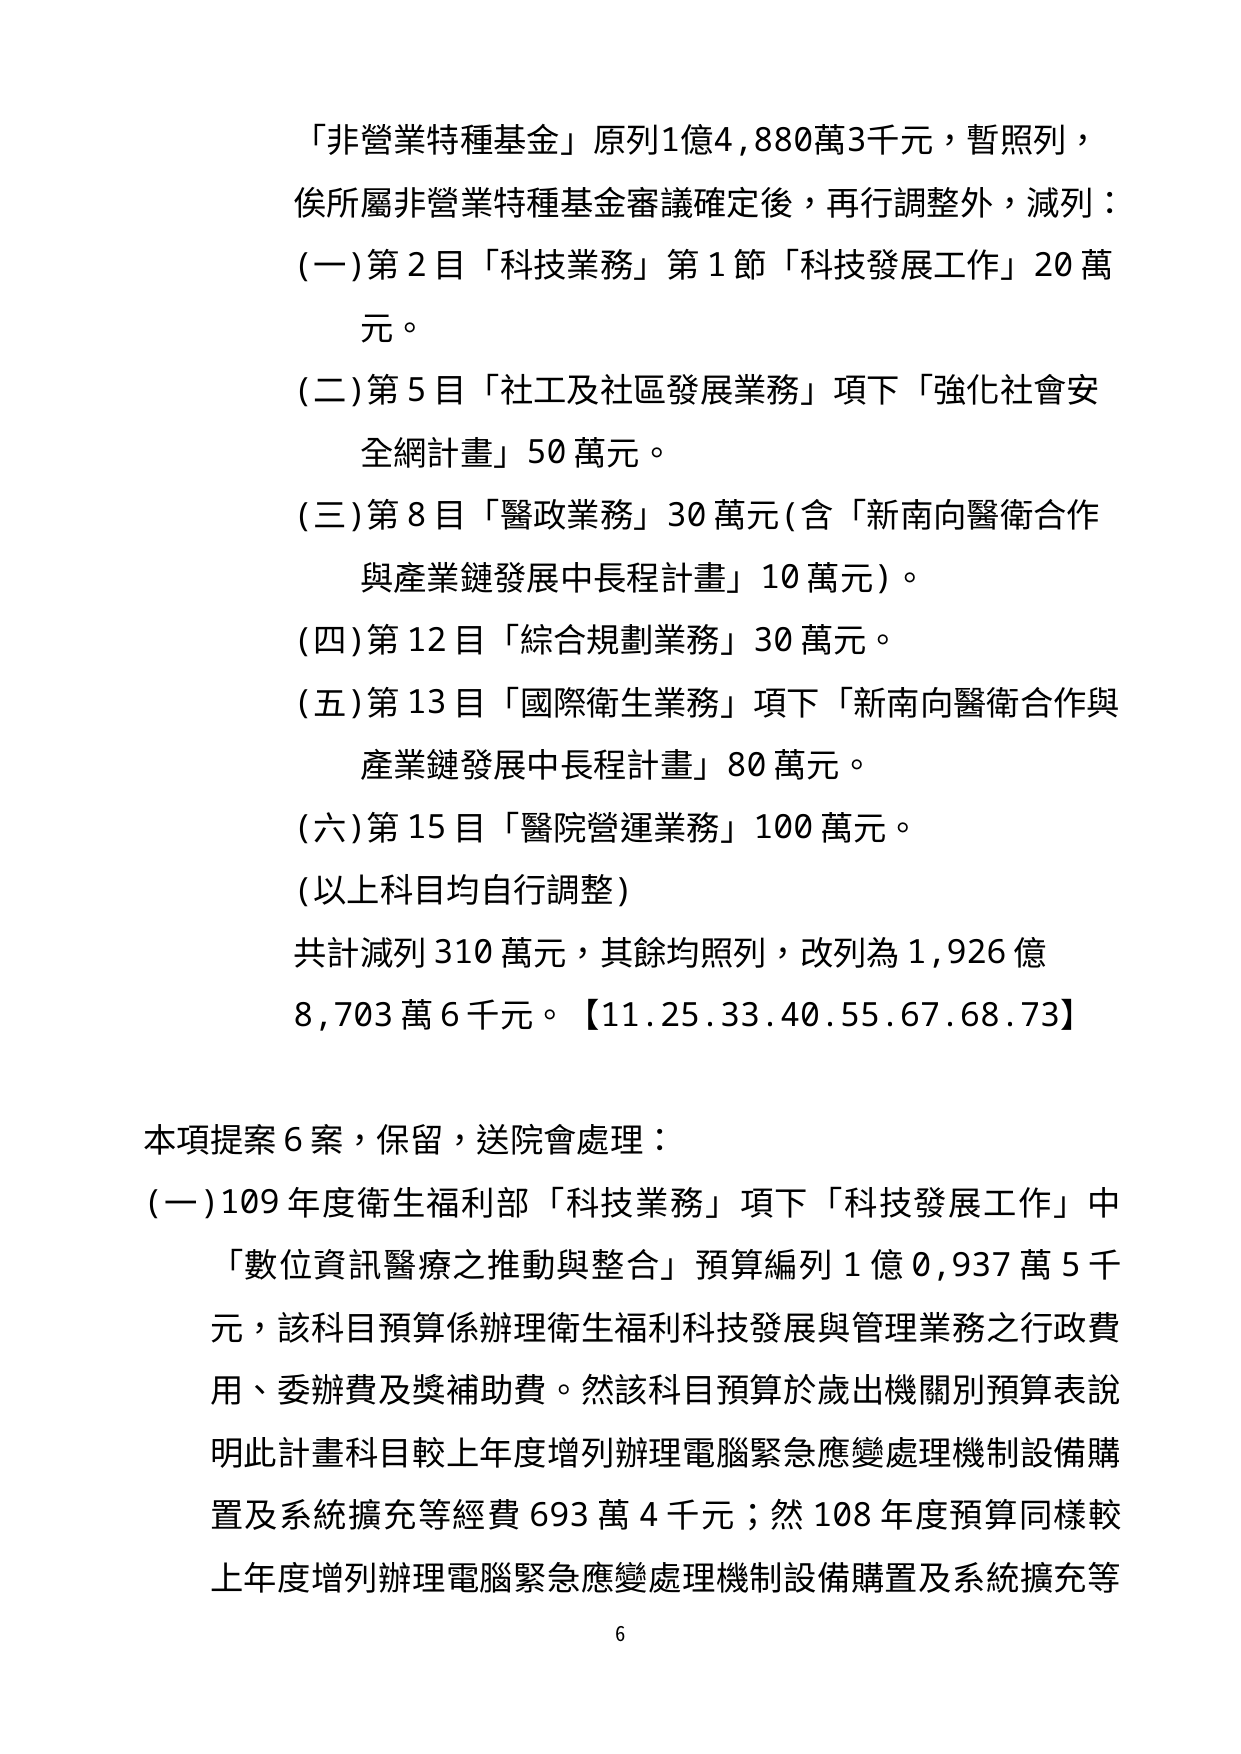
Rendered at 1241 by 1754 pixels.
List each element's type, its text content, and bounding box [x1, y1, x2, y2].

text (一)109年度衛生福利部「科技業務」項下「科技發展工作」中「數位資訊醫療之推動與整合」預算編列1億0,937萬5千元，該科目預算係辦理衛生福利科技發展與管理業務之行政費用、委辦費及獎補助費。然該科目預算於歲出機關別預算表說明此計畫科目較上年度增列辦理電腦緊急應變處理機制設備購置及系統擴充等經費693萬4千元；然108年度預算同樣較上年度增列辦理電腦緊急應變處理機制設備購置及系統擴充等 [143, 1159, 1122, 1597]
text 第1項 衛生福利部原列1,926億9,013萬6千元，除第16目「非營業特種基金」原列1億4,880萬3千元，暫照列，俟所屬非營業特種基金審議確定後，再行調整外，減列： [143, 97, 1122, 222]
text (二)第5目「社工及社區發展業務」項下「強化社會安全網計畫」50萬元。 [293, 347, 1122, 472]
text (六)第15目「醫院營運業務」100萬元。 [293, 784, 1122, 847]
text (四)第12目「綜合規劃業務」30萬元。 [293, 597, 1122, 659]
text 本項提案6案，保留，送院會處理： [143, 1097, 1122, 1159]
text (三)第8目「醫政業務」30萬元(含「新南向醫衛合作與產業鏈發展中長程計畫」10萬元)。 [293, 472, 1122, 597]
text (一)第2目「科技業務」第1節「科技發展工作」20萬元。 [293, 222, 1122, 347]
text (五)第13目「國際衛生業務」項下「新南向醫衛合作與產業鏈發展中長程計畫」80萬元。 [293, 659, 1122, 784]
text (以上科目均自行調整) [293, 847, 1122, 909]
text 共計減列310萬元，其餘均照列，改列為1,926億8,703萬6千元。【11.25.33.40.55.67.68.73】 [293, 909, 1122, 1034]
